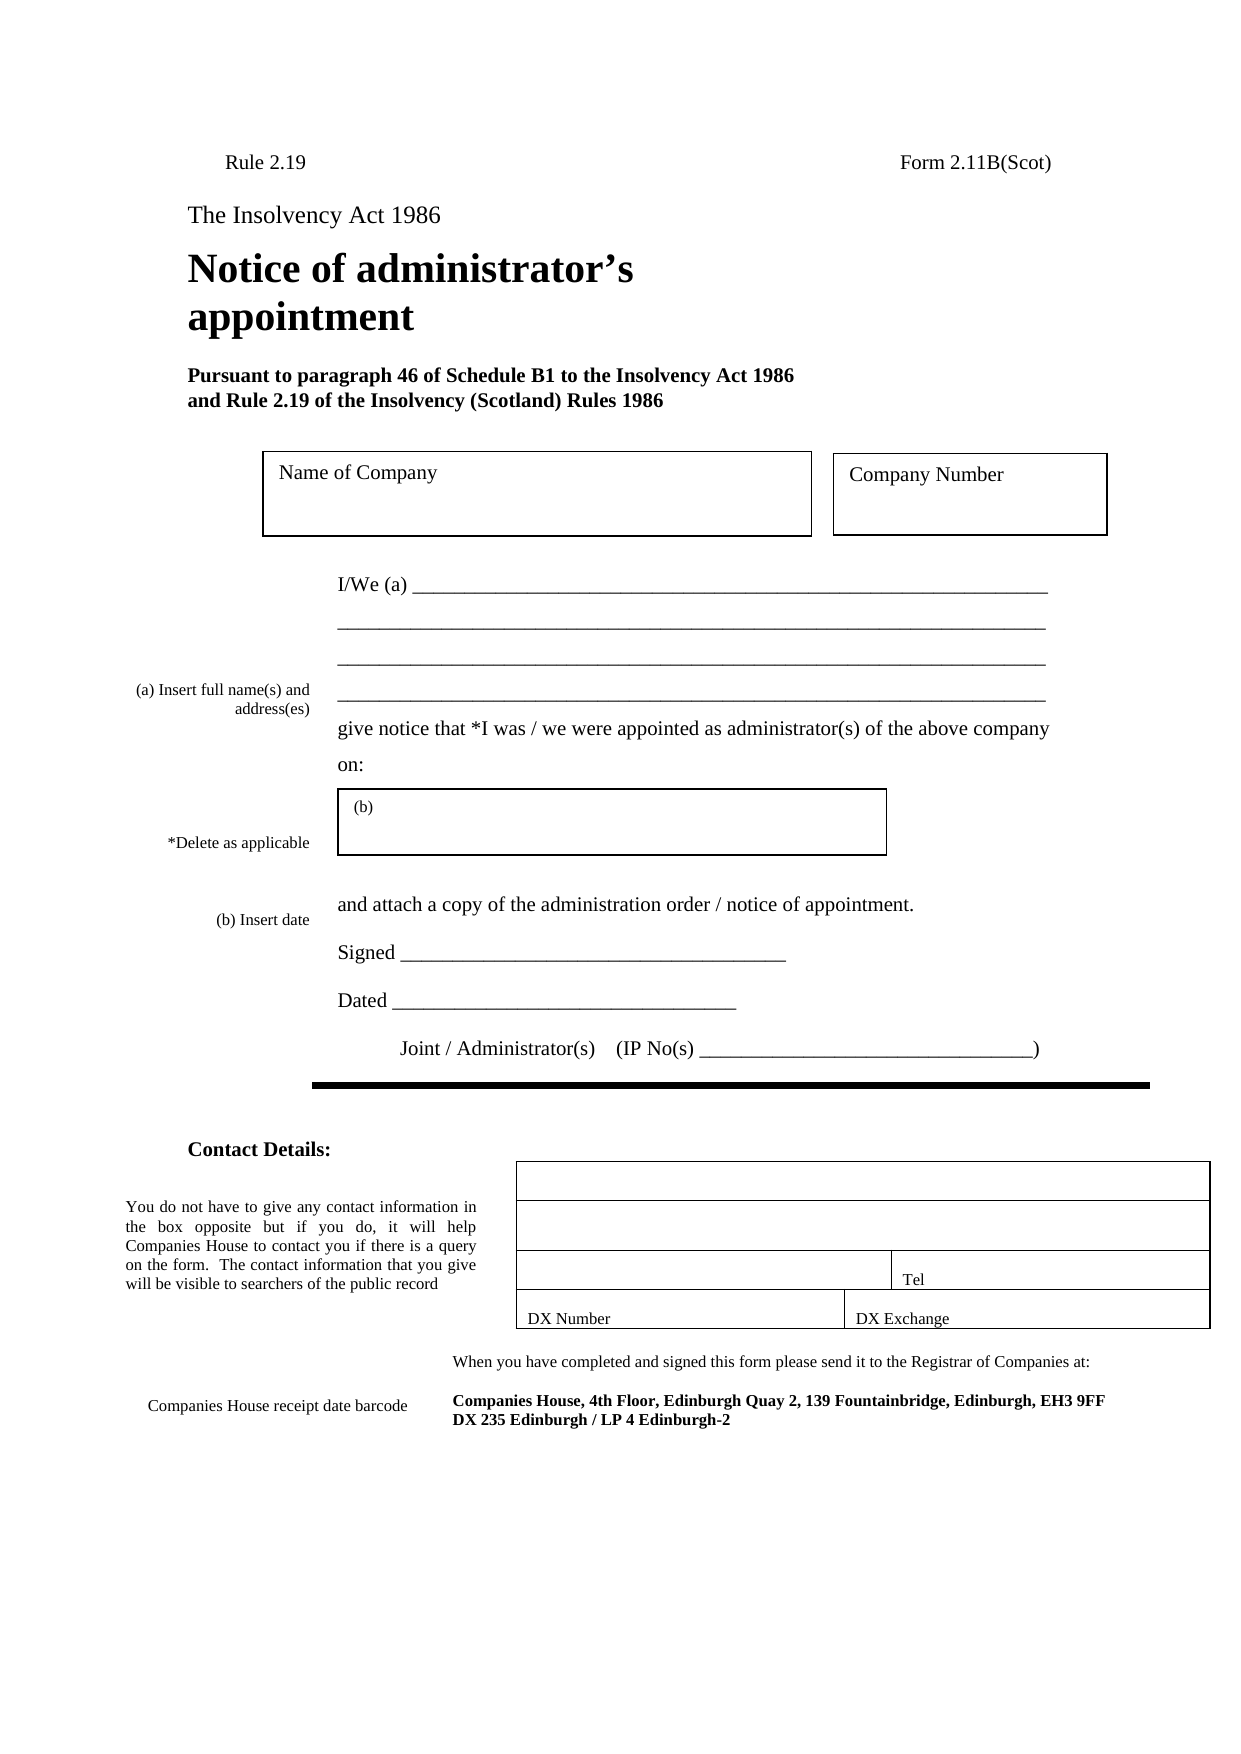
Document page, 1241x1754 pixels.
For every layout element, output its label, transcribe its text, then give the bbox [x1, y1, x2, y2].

text give notice that *I was / we were appointed as administrator(s) of the above company on: [337, 716, 1053, 776]
text Signed _____________________________________ [337, 940, 1053, 964]
text Pursuant to paragraph 46 of Schedule B1 to the Insolvency Act 1986 [187, 363, 1053, 387]
table_cell Companies House receipt date barcode [114, 1341, 441, 1469]
text The Insolvency Act 1986 [187, 200, 1053, 229]
text appointment [187, 291, 1053, 339]
text I/We (a) _____________________________________________________________ [337, 572, 1053, 596]
text Notice of administrator’s [187, 243, 1053, 291]
text (a) Insert full name(s) and address(es) [77, 680, 310, 718]
text (b) Insert date [77, 910, 310, 929]
table_header [517, 1162, 1209, 1200]
text *Delete as applicable [77, 833, 310, 852]
table_cell Tel [892, 1251, 1209, 1289]
text and attach a copy of the administration order / notice of appointment. [337, 892, 1053, 916]
text Joint / Administrator(s) (IP No(s) ________________________________) [337, 1036, 1053, 1060]
table_header [488, 1161, 516, 1328]
table_header You do not have to give any contact information in the box opposite but if you do, it will help Companies House to contact you if there is a query on the form. The contact information that you give will be visible to searchers of the public record [114, 1161, 488, 1328]
text Name of Company [279, 459, 796, 484]
text Contact Details: [187, 1137, 1053, 1161]
text and Rule 2.19 of the Insolvency (Scotland) Rules 1986 [187, 387, 1053, 412]
table_cell [517, 1251, 891, 1289]
table_cell DX Number [517, 1290, 844, 1328]
text ____________________________________________________________________ [337, 680, 1053, 704]
subtitle Rule 2.19 Form 2.11B(Scot) [225, 150, 1053, 174]
table_cell DX Exchange [845, 1290, 1209, 1328]
text Company Number [849, 462, 1091, 486]
text Dated _________________________________ [337, 988, 1053, 1012]
text (b) [354, 797, 871, 816]
text ____________________________________________________________________ [337, 644, 1053, 668]
table_cell [114, 1328, 1210, 1341]
table_cell When you have completed and signed this form please send it to the Registrar of Companies at: Companies House, 4th Floor, Edinburgh Quay 2, 139 Fountainbridge, Edinburgh, EH3 9FF DX 235 Edinburgh / LP 4 Edinburgh-2 [441, 1341, 1210, 1469]
table_cell [517, 1201, 1209, 1249]
text ____________________________________________________________________ [337, 608, 1053, 632]
